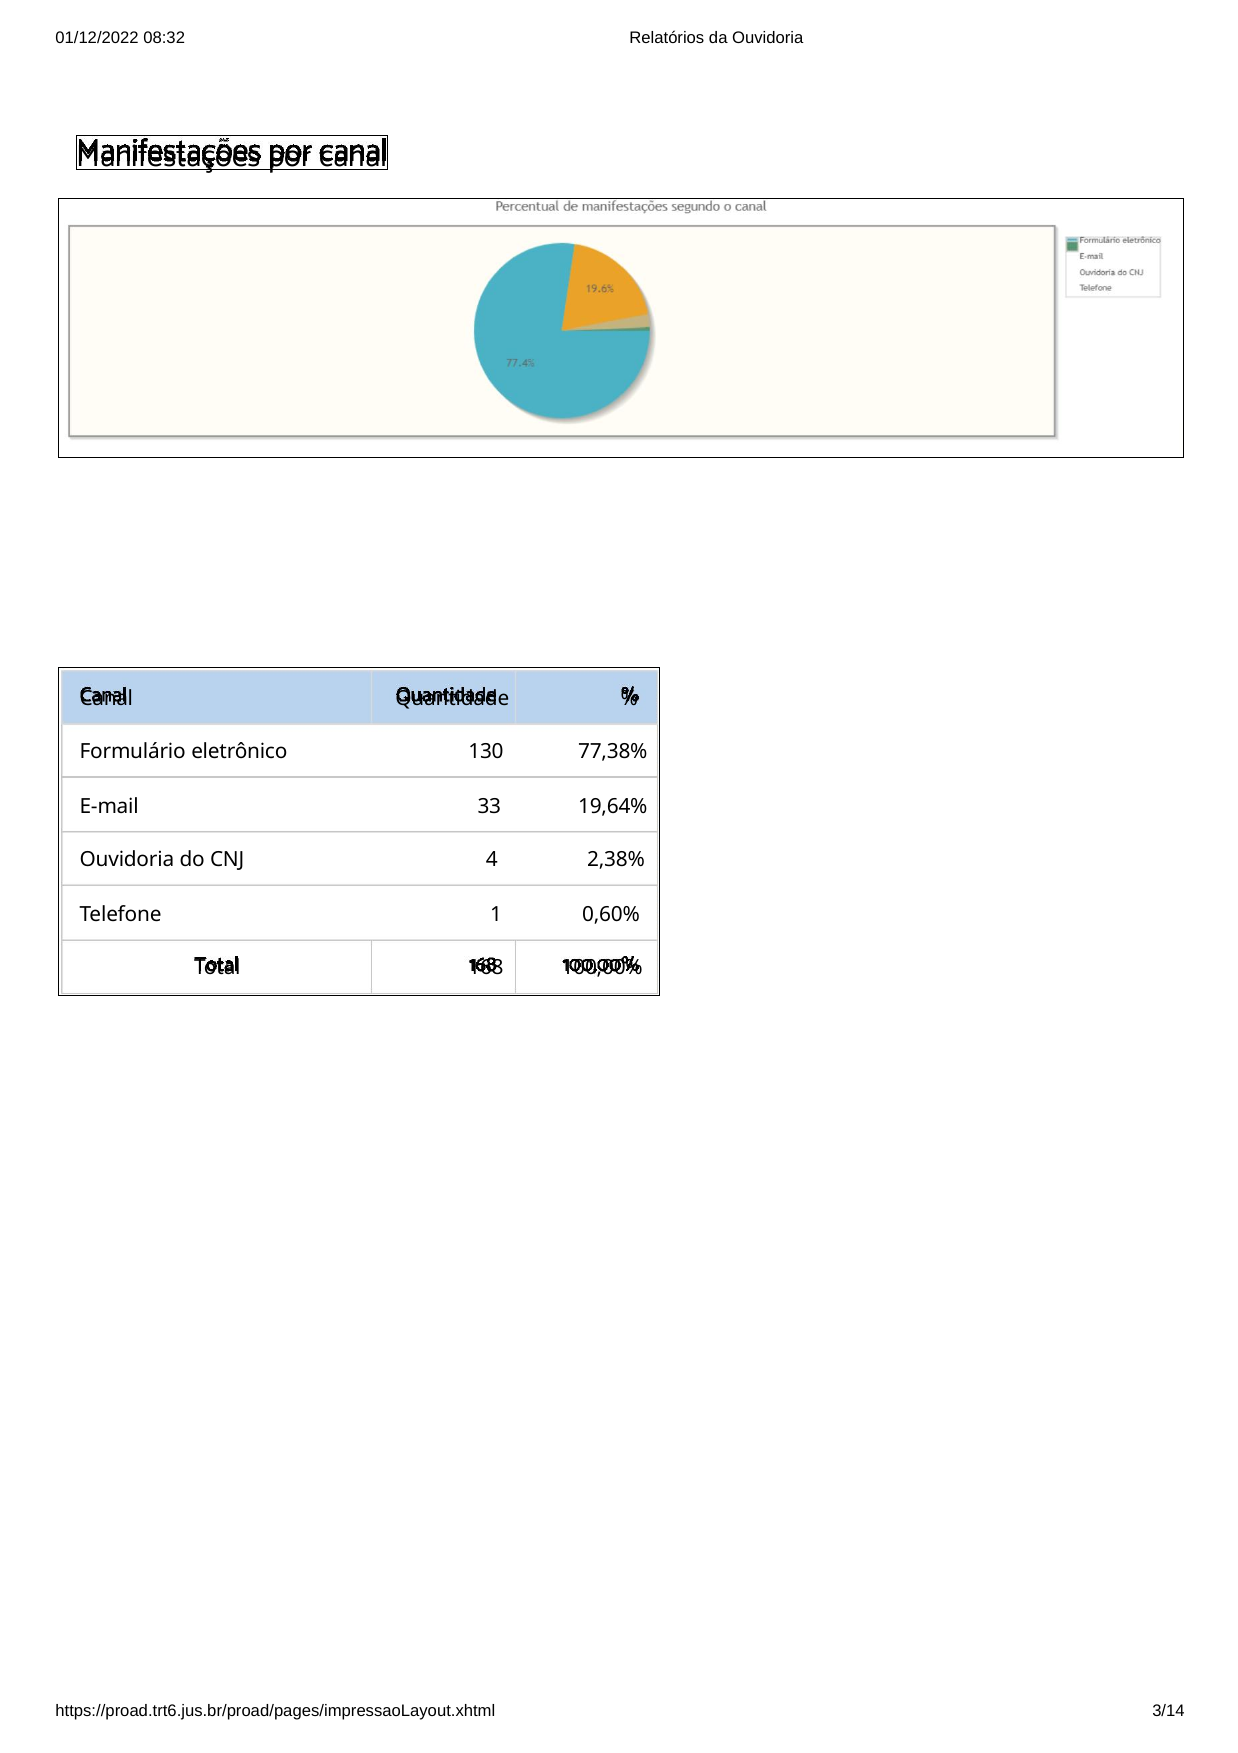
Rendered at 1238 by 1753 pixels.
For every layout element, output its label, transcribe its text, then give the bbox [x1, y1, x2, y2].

text 1/12/2022 08:32 [64, 29, 210, 47]
text Manifestações por canal [76, 126, 412, 177]
text Total [194, 947, 263, 981]
text 2,38% [587, 839, 663, 873]
text https://proad.trt6.jus.br/proad/pages/impressaoLayout.xhtml [55, 1702, 520, 1720]
text 130 [468, 732, 521, 765]
text E-mail [79, 786, 288, 820]
text 77,38% [578, 732, 663, 765]
picture [59, 199, 1183, 457]
text 4 [486, 839, 521, 873]
text Canal [79, 679, 152, 712]
text 0 [55, 29, 64, 47]
text 33 [477, 786, 521, 820]
text Ouvidoria do CNJ [79, 840, 250, 873]
text 0,60% [582, 894, 663, 928]
text 100,00% [561, 947, 663, 981]
text % [620, 679, 663, 712]
text 19,64% [578, 786, 663, 820]
text Relatórios da Ouvidoria [629, 29, 828, 47]
text 3/14 [1152, 1702, 1209, 1720]
text Telefone [79, 894, 250, 928]
text Quantidade [395, 679, 521, 712]
text 0 [57, 33, 62, 42]
text 1 [490, 894, 521, 928]
picture [59, 668, 659, 995]
text 168 [468, 947, 521, 981]
text Formulário eletrônico [79, 732, 288, 765]
